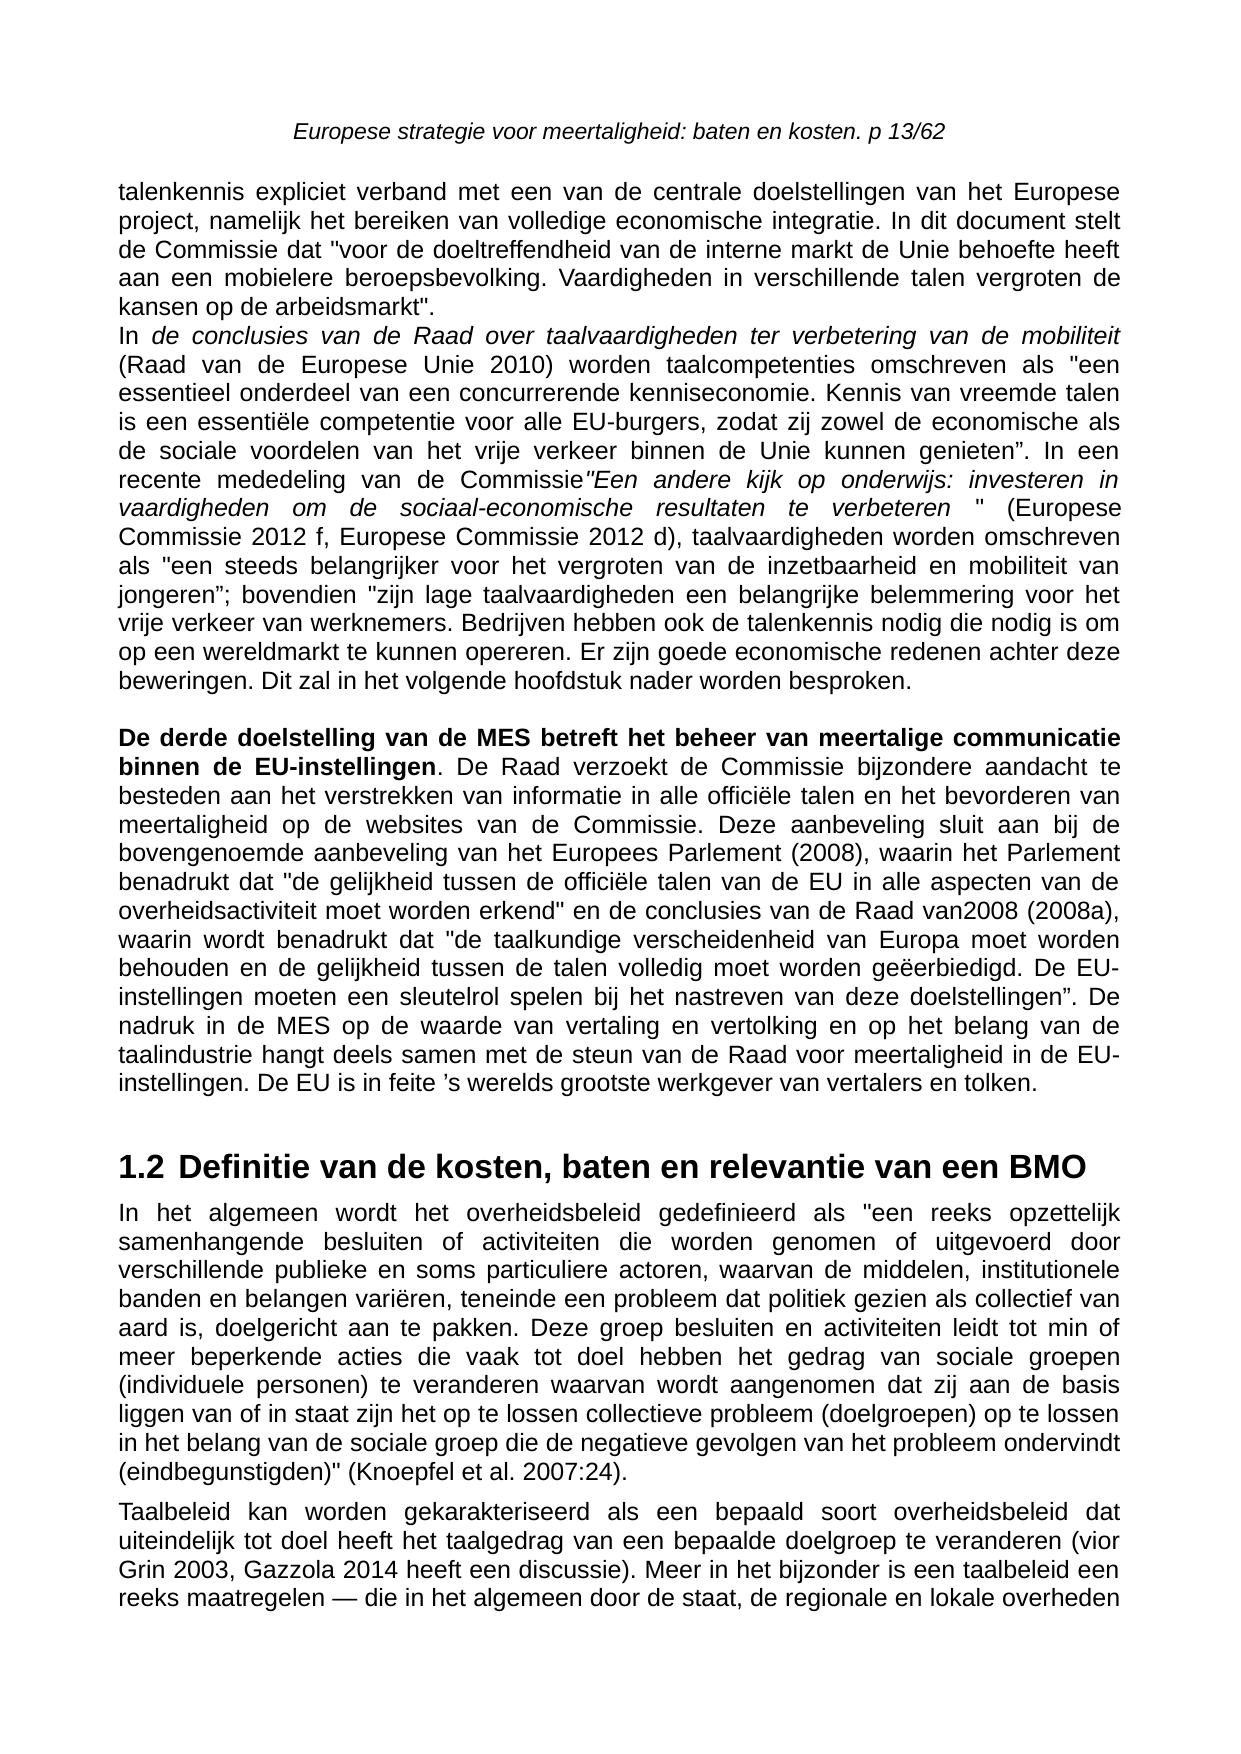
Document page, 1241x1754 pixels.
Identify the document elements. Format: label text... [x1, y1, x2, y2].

text In het algemeen wordt het overheidsbeleid gedefinieerd als "een reeks opzettelijk samenhangende besluiten of activiteiten die worden genomen of uitgevoerd door verschillende publieke en soms particuliere actoren, waarvan de middelen, institutionele banden en belangen variëren, teneinde een probleem dat politiek gezien als collectief van aard is, doelgericht aan te pakken. Deze groep besluiten en activiteiten leidt tot min of meer beperkende acties die vaak tot doel hebben het gedrag van sociale groepen (individuele personen) te veranderen waarvan wordt aangenomen dat zij aan de basis liggen van of in staat zijn het op te lossen collectieve probleem (doelgroepen) op te lossen in het belang van de sociale groep die de negatieve gevolgen van het probleem ondervindt (eindbegunstigden)" (Knoepfel et al. 2007:24). [118, 1198, 1122, 1485]
subtitle Definitie van de kosten, baten en relevantie van een BMO [118, 1147, 1122, 1185]
text talenkennis expliciet verband met een van de centrale doelstellingen van het Europese project, namelijk het bereiken van volledige economische integratie. In dit document stelt de Commissie dat "voor de doeltreffendheid van de interne markt de Unie behoefte heeft aan een mobielere beroepsbevolking. Vaardigheden in verschillende talen vergroten de kansen op de arbeidsmarkt". [118, 177, 1122, 321]
text De derde doelstelling van de MES betreft het beheer van meertalige communicatie binnen de EU-instellingen. De Raad verzoekt de Commissie bijzondere aandacht te besteden aan het verstrekken van informatie in alle officiële talen en het bevorderen van meertaligheid op de websites van de Commissie. Deze aanbeveling sluit aan bij de bovengenoemde aanbeveling van het Europees Parlement (2008), waarin het Parlement benadrukt dat "de gelijkheid tussen de officiële talen van de EU in alle aspecten van de overheidsactiviteit moet worden erkend" en de conclusies van de Raad van2008 (2008a), waarin wordt benadrukt dat "de taalkundige verscheidenheid van Europa moet worden behouden en de gelijkheid tussen de talen volledig moet worden geëerbiedigd. De EU-instellingen moeten een sleutelrol spelen bij het nastreven van deze doelstellingen”. De nadruk in de MES op de waarde van vertaling en vertolking en op het belang van de taalindustrie hangt deels samen met de steun van de Raad voor meertaligheid in de EU-instellingen. De EU is in feite ’s werelds grootste werkgever van vertalers en tolken. [118, 723, 1122, 1097]
text In de conclusies van de Raad over taalvaardigheden ter verbetering van de mobiliteit (Raad van de Europese Unie 2010) worden taalcompetenties omschreven als "een essentieel onderdeel van een concurrerende kenniseconomie. Kennis van vreemde talen is een essentiële competentie voor alle EU-burgers, zodat zij zowel de economische als de sociale voordelen van het vrije verkeer binnen de Unie kunnen genieten”. In een recente mededeling van de Commissie"Een andere kijk op onderwijs: investeren in vaardigheden om de sociaal-economische resultaten te verbeteren " (Europese Commissie 2012 f, Europese Commissie 2012 d), taalvaardigheden worden omschreven als "een steeds belangrijker voor het vergroten van de inzetbaarheid en mobiliteit van jongeren”; bovendien "zijn lage taalvaardigheden een belangrijke belemmering voor het vrije verkeer van werknemers. Bedrijven hebben ook de talenkennis nodig die nodig is om op een wereldmarkt te kunnen opereren. Er zijn goede economische redenen achter deze beweringen. Dit zal in het volgende hoofdstuk nader worden besproken. [118, 321, 1122, 694]
text Taalbeleid kan worden gekarakteriseerd als een bepaald soort overheidsbeleid dat uiteindelijk tot doel heeft het taalgedrag van een bepaalde doelgroep te veranderen (vior Grin 2003, Gazzola 2014 heeft een discussie). Meer in het bijzonder is een taalbeleid een reeks maatregelen — die in het algemeen door de staat, de regionale en lokale overheden [118, 1497, 1122, 1612]
